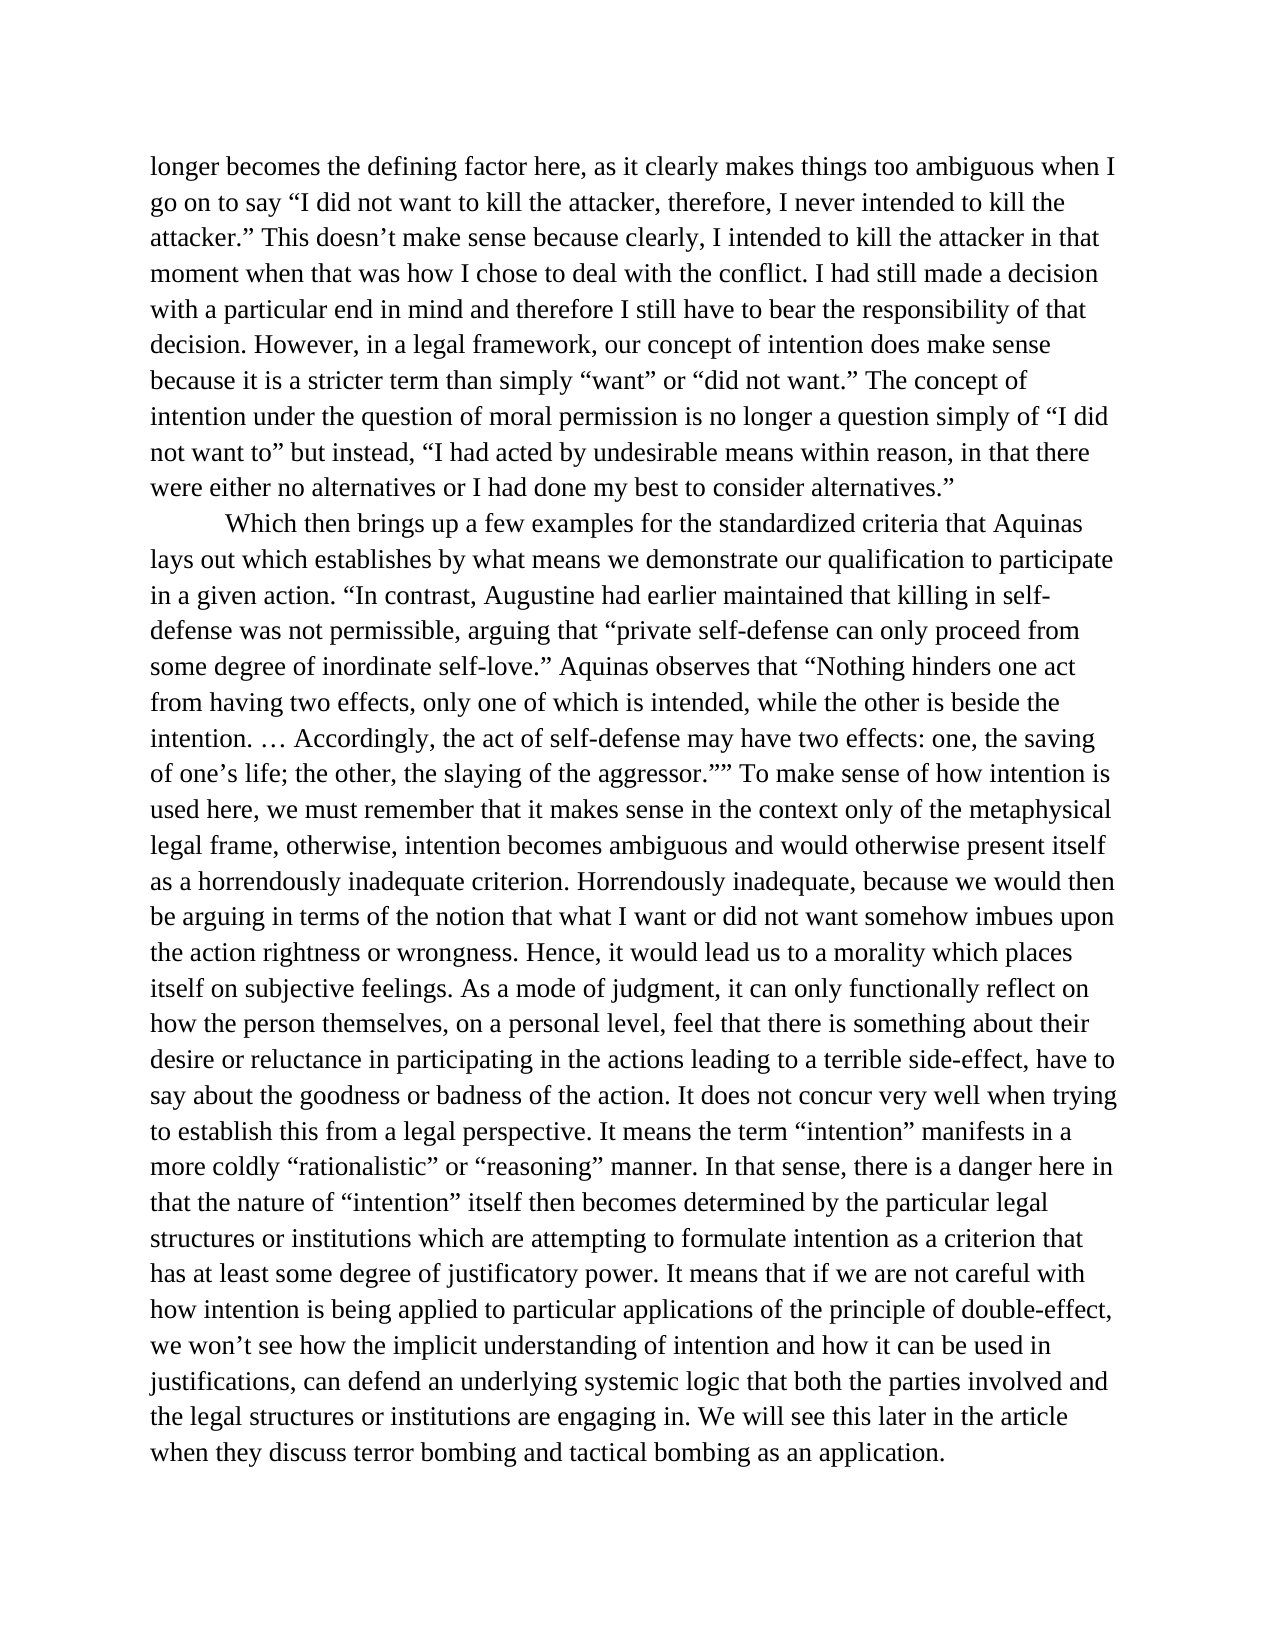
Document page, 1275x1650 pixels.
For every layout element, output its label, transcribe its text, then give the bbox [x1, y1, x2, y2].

text Which then brings up a few examples for the standardized criteria that Aquinas lays out which establishes by what means we demonstrate our qualification to participate in a given action. “In contrast, Augustine had earlier maintained that killing in self-defense was not permissible, arguing that “private self-defense can only proceed from some degree of inordinate self-love.” Aquinas observes that “Nothing hinders one act from having two effects, only one of which is intended, while the other is beside the intention. … Accordingly, the act of self-defense may have two effects: one, the saving of one’s life; the other, the slaying of the aggressor.”” To make sense of how intention is used here, we must remember that it makes sense in the context only of the metaphysical legal frame, otherwise, intention becomes ambiguous and would otherwise present itself as a horrendously inadequate criterion. Horrendously inadequate, because we would then be arguing in terms of the notion that what I want or did not want somehow imbues upon the action rightness or wrongness. Hence, it would lead us to a morality which places itself on subjective feelings. As a mode of judgment, it can only functionally reflect on how the person themselves, on a personal level, feel that there is something about their desire or reluctance in participating in the actions leading to a terrible side-effect, have to say about the goodness or badness of the action. It does not concur very well when trying to establish this from a legal perspective. It means the term “intention” manifests in a more coldly “rationalistic” or “reasoning” manner. In that sense, there is a danger here in that the nature of “intention” itself then becomes determined by the particular legal structures or institutions which are attempting to formulate intention as a criterion that has at least some degree of justificatory power. It means that if we are not careful with how intention is being applied to particular applications of the principle of double-effect, we won’t see how the implicit understanding of intention and how it can be used in justifications, can defend an underlying systemic logic that both the parties involved and the legal structures or institutions are engaging in. We will see this later in the article when they discuss terror bombing and tactical bombing as an application. [150, 507, 1125, 1467]
text longer becomes the defining factor here, as it clearly makes things too ambiguous when I go on to say “I did not want to kill the attacker, therefore, I never intended to kill the attacker.” This doesn’t make sense because clearly, I intended to kill the attacker in that moment when that was how I chose to deal with the conflict. I had still made a decision with a particular end in mind and therefore I still have to bear the responsibility of that decision. However, in a legal framework, our concept of intention does make sense because it is a stricter term than simply “want” or “did not want.” The concept of intention under the question of moral permission is no longer a question simply of “I did not want to” but instead, “I had acted by undesirable means within reason, in that there were either no alternatives or I had done my best to consider alternatives.” [150, 150, 1125, 503]
